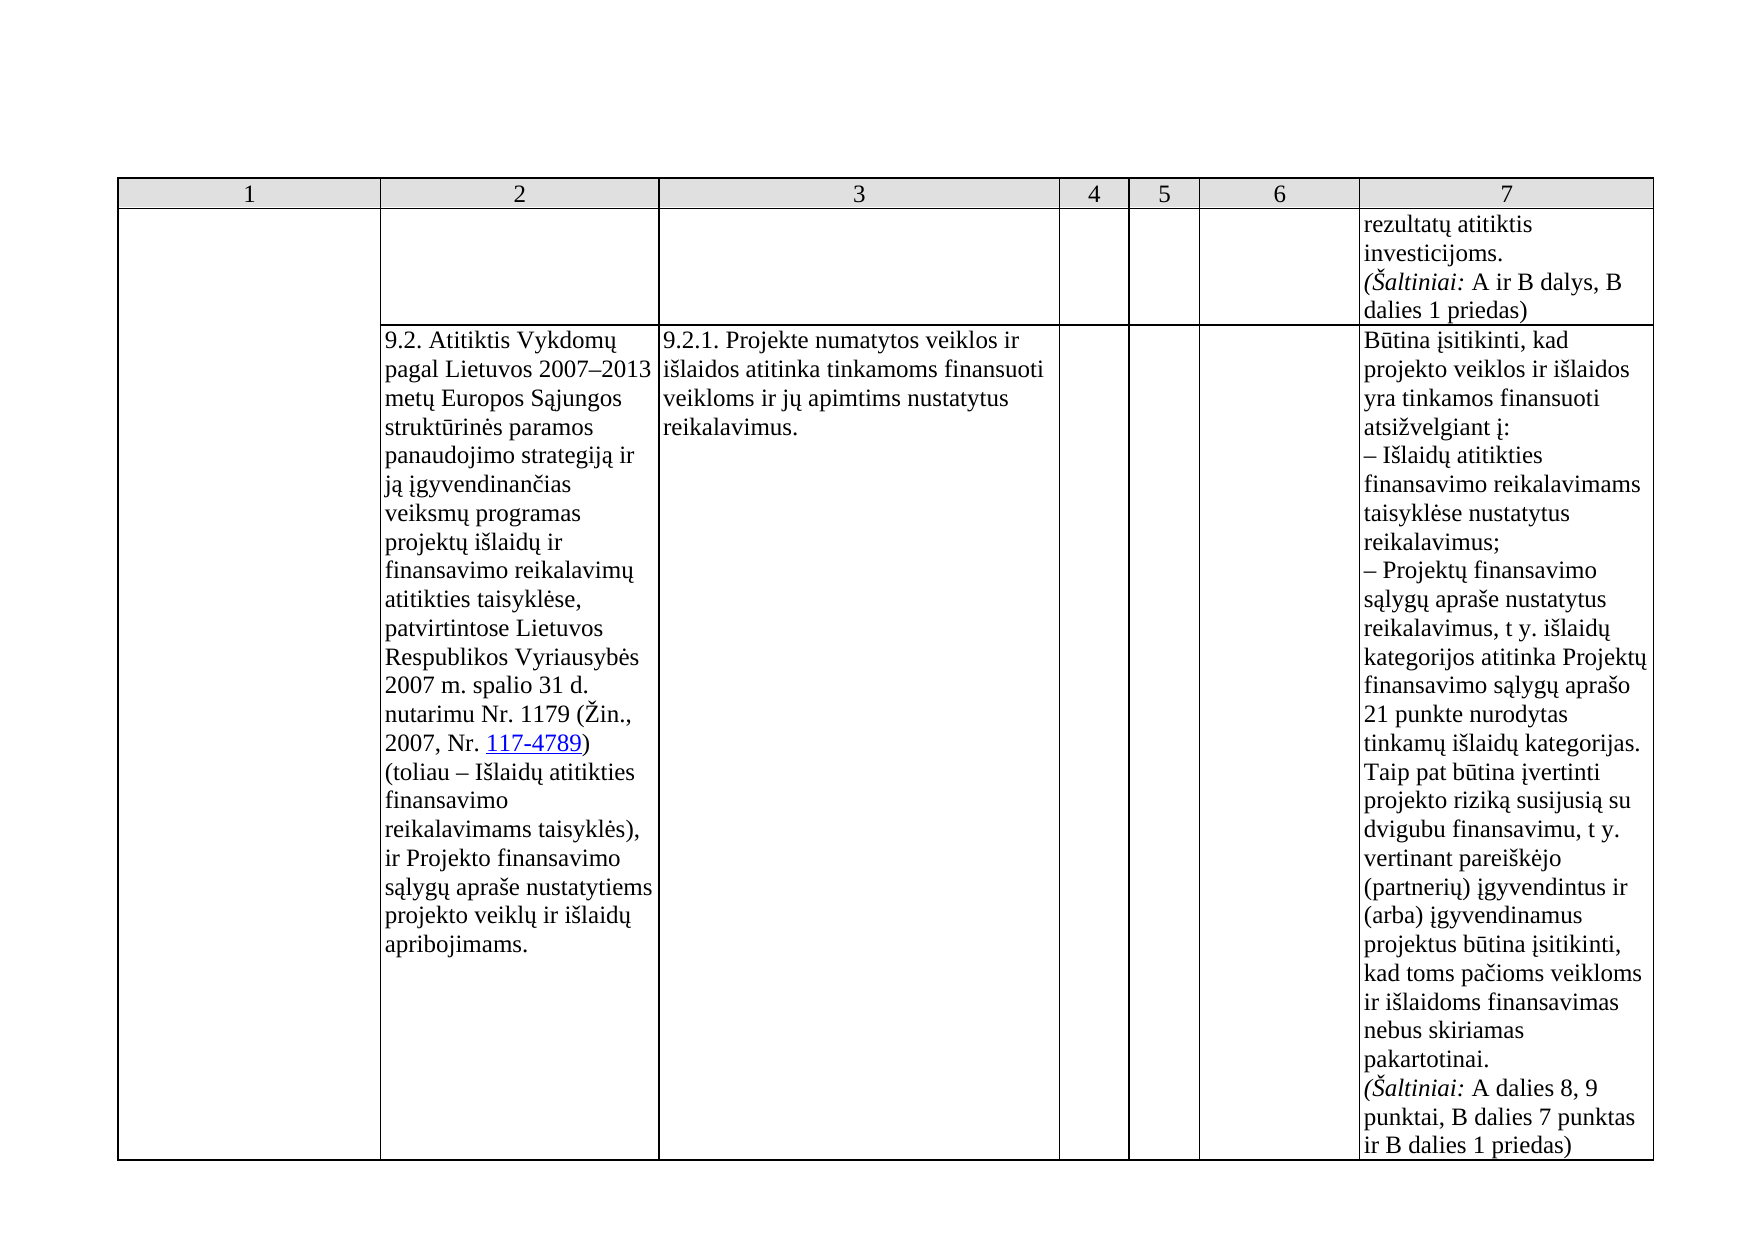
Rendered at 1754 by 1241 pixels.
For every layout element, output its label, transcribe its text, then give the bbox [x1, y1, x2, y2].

table_cell 9.2.1. Projekte numatytos veiklos ir išlaidos atitinka tinkamoms finansuoti veikloms ir jų apimtims nustatytus reikalavimus. [660, 326, 1059, 1159]
table_cell [1200, 209, 1359, 324]
table_header 2 [381, 179, 658, 207]
table_cell [381, 209, 658, 324]
table_header 5 [1130, 179, 1199, 207]
table_header 4 [1060, 179, 1128, 207]
table_cell [1200, 326, 1359, 1159]
table_cell [1130, 326, 1199, 1159]
table_cell [1130, 209, 1199, 324]
table_cell rezultatų atitiktis investicijoms. (Šaltiniai: A ir B dalys, B dalies 1 priedas) [1360, 209, 1653, 324]
table_cell [1060, 326, 1128, 1159]
table_header 7 [1360, 179, 1653, 207]
table_cell [1060, 209, 1128, 324]
table_header 1 [119, 179, 380, 207]
table_cell Būtina įsitikinti, kad projekto veiklos ir išlaidos yra tinkamos finansuoti atsižvelgiant į: – Išlaidų atitikties finansavimo reikalavimams taisyklėse nustatytus reikalavimus; – Projektų finansavimo sąlygų apraše nustatytus reikalavimus, t y. išlaidų kategorijos atitinka Projektų finansavimo sąlygų aprašo 21 punkte nurodytas tinkamų išlaidų kategorijas. Taip pat būtina įvertinti projekto riziką susijusią su dvigubu finansavimu, t y. vertinant pareiškėjo (partnerių) įgyvendintus ir (arba) įgyvendinamus projektus būtina įsitikinti, kad toms pačioms veikloms ir išlaidoms finansavimas nebus skiriamas pakartotinai. (Šaltiniai: A dalies 8, 9 punktai, B dalies 7 punktas ir B dalies 1 priedas) [1360, 326, 1653, 1159]
table_cell [119, 209, 380, 1159]
table_cell [660, 209, 1059, 324]
table_header 6 [1200, 179, 1359, 207]
table_cell 9.2. Atitiktis Vykdomų pagal Lietuvos 2007–2013 metų Europos Sąjungos struktūrinės paramos panaudojimo strategiją ir ją įgyvendinančias veiksmų programas projektų išlaidų ir finansavimo reikalavimų atitikties taisyklėse, patvirtintose Lietuvos Respublikos Vyriausybės 2007 m. spalio 31 d. nutarimu Nr. 1179 (Žin., 2007, Nr. 117-4789) (toliau – Išlaidų atitikties finansavimo reikalavimams taisyklės), ir Projekto finansavimo sąlygų apraše nustatytiems projekto veiklų ir išlaidų apribojimams. [381, 326, 658, 1159]
table_header 3 [660, 179, 1059, 207]
